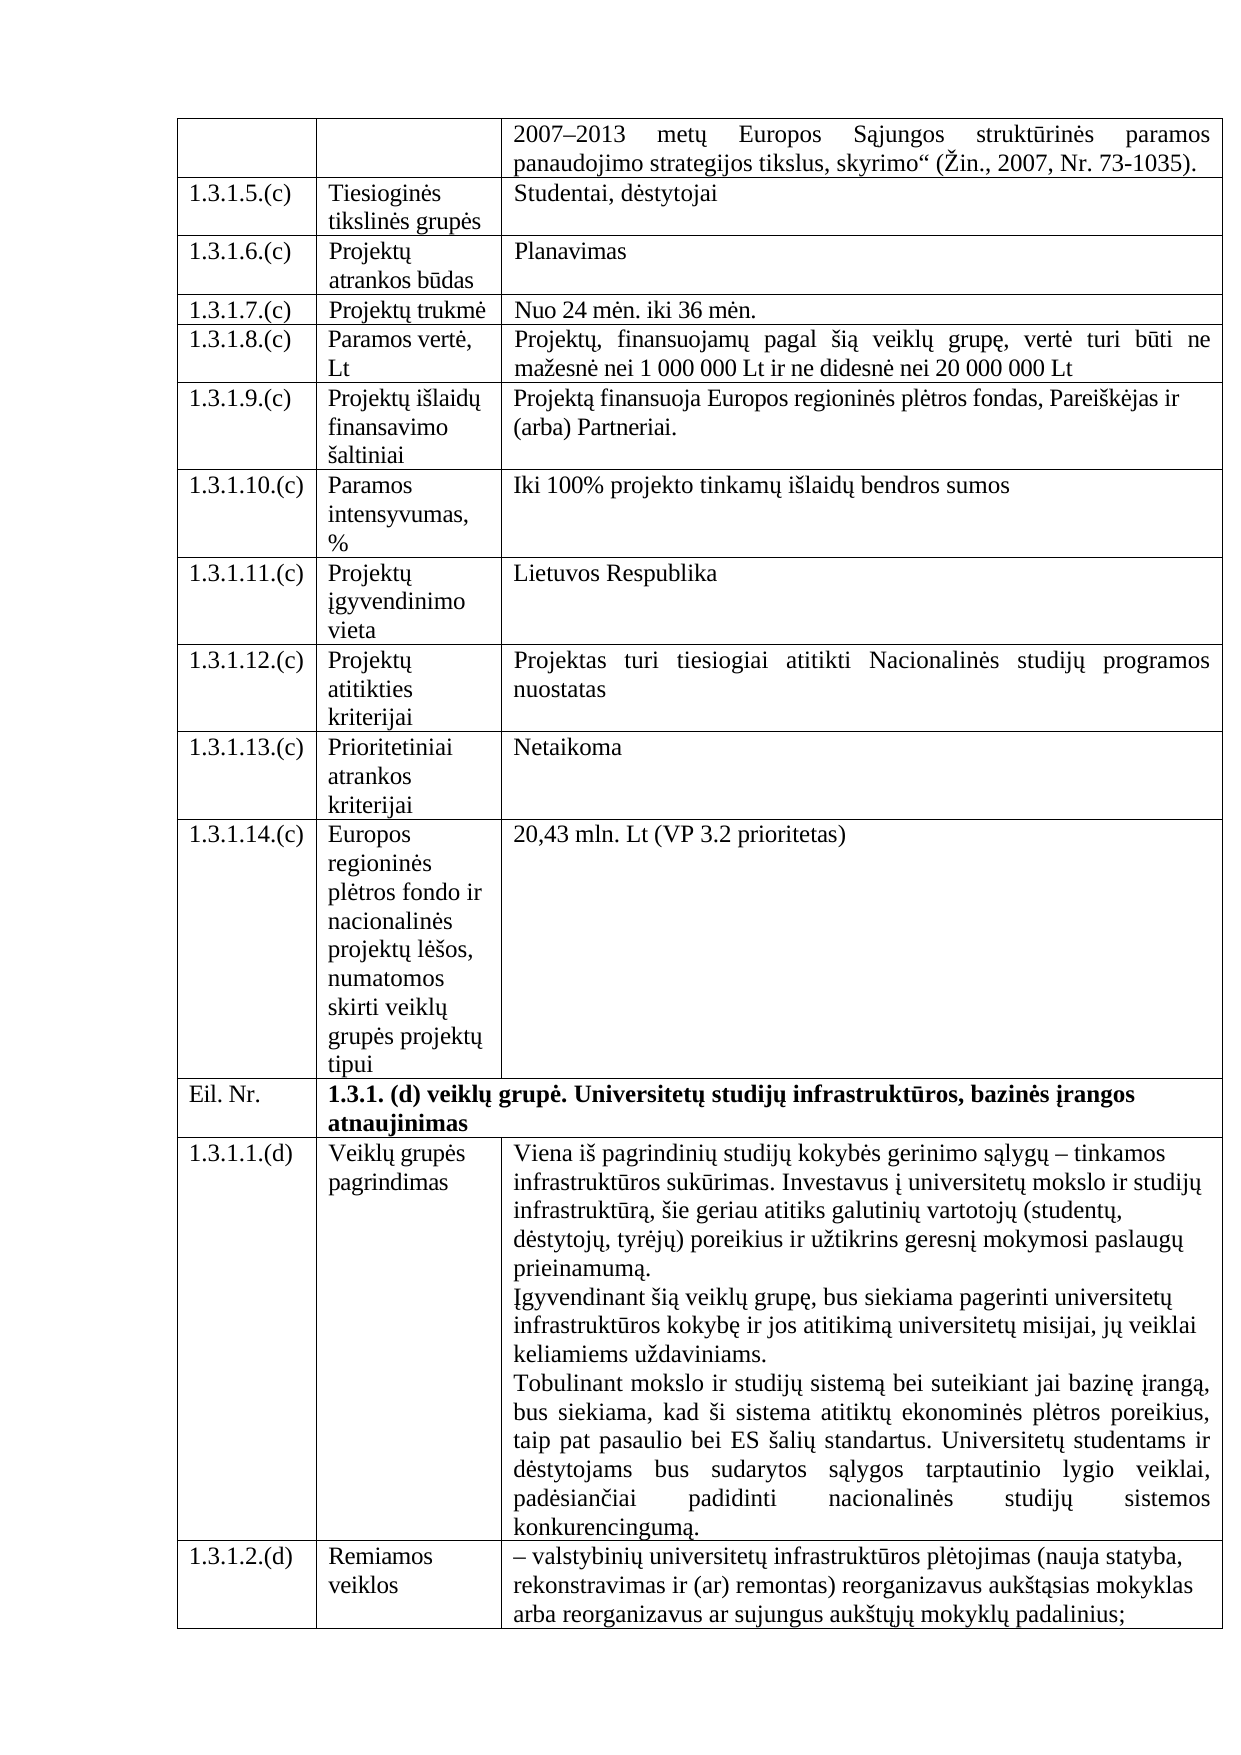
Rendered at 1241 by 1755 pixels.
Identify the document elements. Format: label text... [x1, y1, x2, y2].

table_cell Studentai, dėstytojai [502, 178, 1222, 235]
table_cell Projektų, finansuojamų pagal šią veiklų grupę, vertė turi būti ne mažesnė nei 1 000 000 Lt ir ne didesnė nei 20 000 000 Lt [502, 325, 1222, 382]
table_cell Europos regioninės plėtros fondo ir nacionalinės projektų lėšos, numatomos skirti veiklų grupės projektų tipui [317, 820, 501, 1078]
table_cell Remiamos veiklos [317, 1541, 501, 1628]
table_cell Projektą finansuoja Europos regioninės plėtros fondas, Pareiškėjas ir (arba) Partneriai. [502, 383, 1222, 469]
table_cell [317, 119, 501, 177]
table_cell 1.3.1. (d) veiklų grupė. Universitetų studijų infrastruktūros, bazinės įrangos atnaujinimas [317, 1079, 1222, 1137]
table_cell 1.3.1.6.(c) [178, 236, 316, 294]
table_cell Netaikoma [502, 732, 1222, 818]
table_cell Tiesioginės tikslinės grupės [317, 178, 501, 235]
table_cell 1.3.1.2.(d) [178, 1541, 316, 1628]
table_cell Projektų atitikties kriterijai [317, 645, 501, 731]
table_cell 1.3.1.5.(c) [178, 178, 316, 235]
table_cell Iki 100% projekto tinkamų išlaidų bendros sumos [502, 470, 1222, 557]
table_cell 20,43 mln. Lt (VP 3.2 prioritetas) [502, 820, 1222, 1078]
table_cell 1.3.1.9.(c) [178, 383, 316, 469]
table_cell Paramos intensyvumas, % [317, 470, 501, 557]
table_cell Prioritetiniai atrankos kriterijai [317, 732, 501, 818]
table_cell 1.3.1.1.(d) [178, 1138, 316, 1540]
table_cell 1.3.1.14.(c) [178, 820, 316, 1078]
table_cell Planavimas [502, 236, 1222, 294]
table_cell Viena iš pagrindinių studijų kokybės gerinimo sąlygų – tinkamos infrastruktūros sukūrimas. Investavus į universitetų mokslo ir studijų infrastruktūrą, šie geriau atitiks galutinių vartotojų (studentų, dėstytojų, tyrėjų) poreikius ir užtikrins geresnį mokymosi paslaugų prieinamumą. Įgyvendinant šią veiklų grupę, bus siekiama pagerinti universitetų infrastruktūros kokybę ir jos atitikimą universitetų misijai, jų veiklai keliamiems uždaviniams. Tobulinant mokslo ir studijų sistemą bei suteikiant jai bazinę įrangą, bus siekiama, kad ši sistema atitiktų ekonominės plėtros poreikius, taip pat pasaulio bei ES šalių standartus. Universitetų studentams ir dėstytojams bus sudarytos sąlygos tarptautinio lygio veiklai, padėsiančiai padidinti nacionalinės studijų sistemos konkurencingumą. [502, 1138, 1222, 1540]
table_cell 1.3.1.7.(c) [178, 295, 316, 323]
table_cell [178, 119, 316, 177]
table_cell 1.3.1.12.(c) [178, 645, 316, 731]
table_cell Projektų išlaidų finansavimo šaltiniai [317, 383, 501, 469]
table_cell 2007–2013 metų Europos Sąjungos struktūrinės paramos panaudojimo strategijos tikslus, skyrimo“ (Žin., 2007, Nr. 73-1035). [502, 119, 1222, 177]
table_cell Projektas turi tiesiogiai atitikti Nacionalinės studijų programos nuostatas [502, 645, 1222, 731]
table_cell Veiklų grupės pagrindimas [317, 1138, 501, 1540]
table_cell Projektų įgyvendinimo vieta [317, 558, 501, 644]
table_cell 1.3.1.10.(c) [178, 470, 316, 557]
table_cell 1.3.1.13.(c) [178, 732, 316, 818]
table_cell Lietuvos Respublika [502, 558, 1222, 644]
table_cell Projektų atrankos būdas [317, 236, 501, 294]
table_cell Projektų trukmė [317, 295, 501, 323]
table_cell Nuo 24 mėn. iki 36 mėn. [502, 295, 1222, 323]
table_cell 1.3.1.11.(c) [178, 558, 316, 644]
table_cell 1.3.1.8.(c) [178, 325, 316, 382]
table_cell – valstybinių universitetų infrastruktūros plėtojimas (nauja statyba, rekonstravimas ir (ar) remontas) reorganizavus aukštąsias mokyklas arba reorganizavus ar sujungus aukštųjų mokyklų padalinius; [502, 1541, 1222, 1628]
table_cell Paramos vertė, Lt [317, 325, 501, 382]
table_cell Eil. Nr. [178, 1079, 316, 1137]
